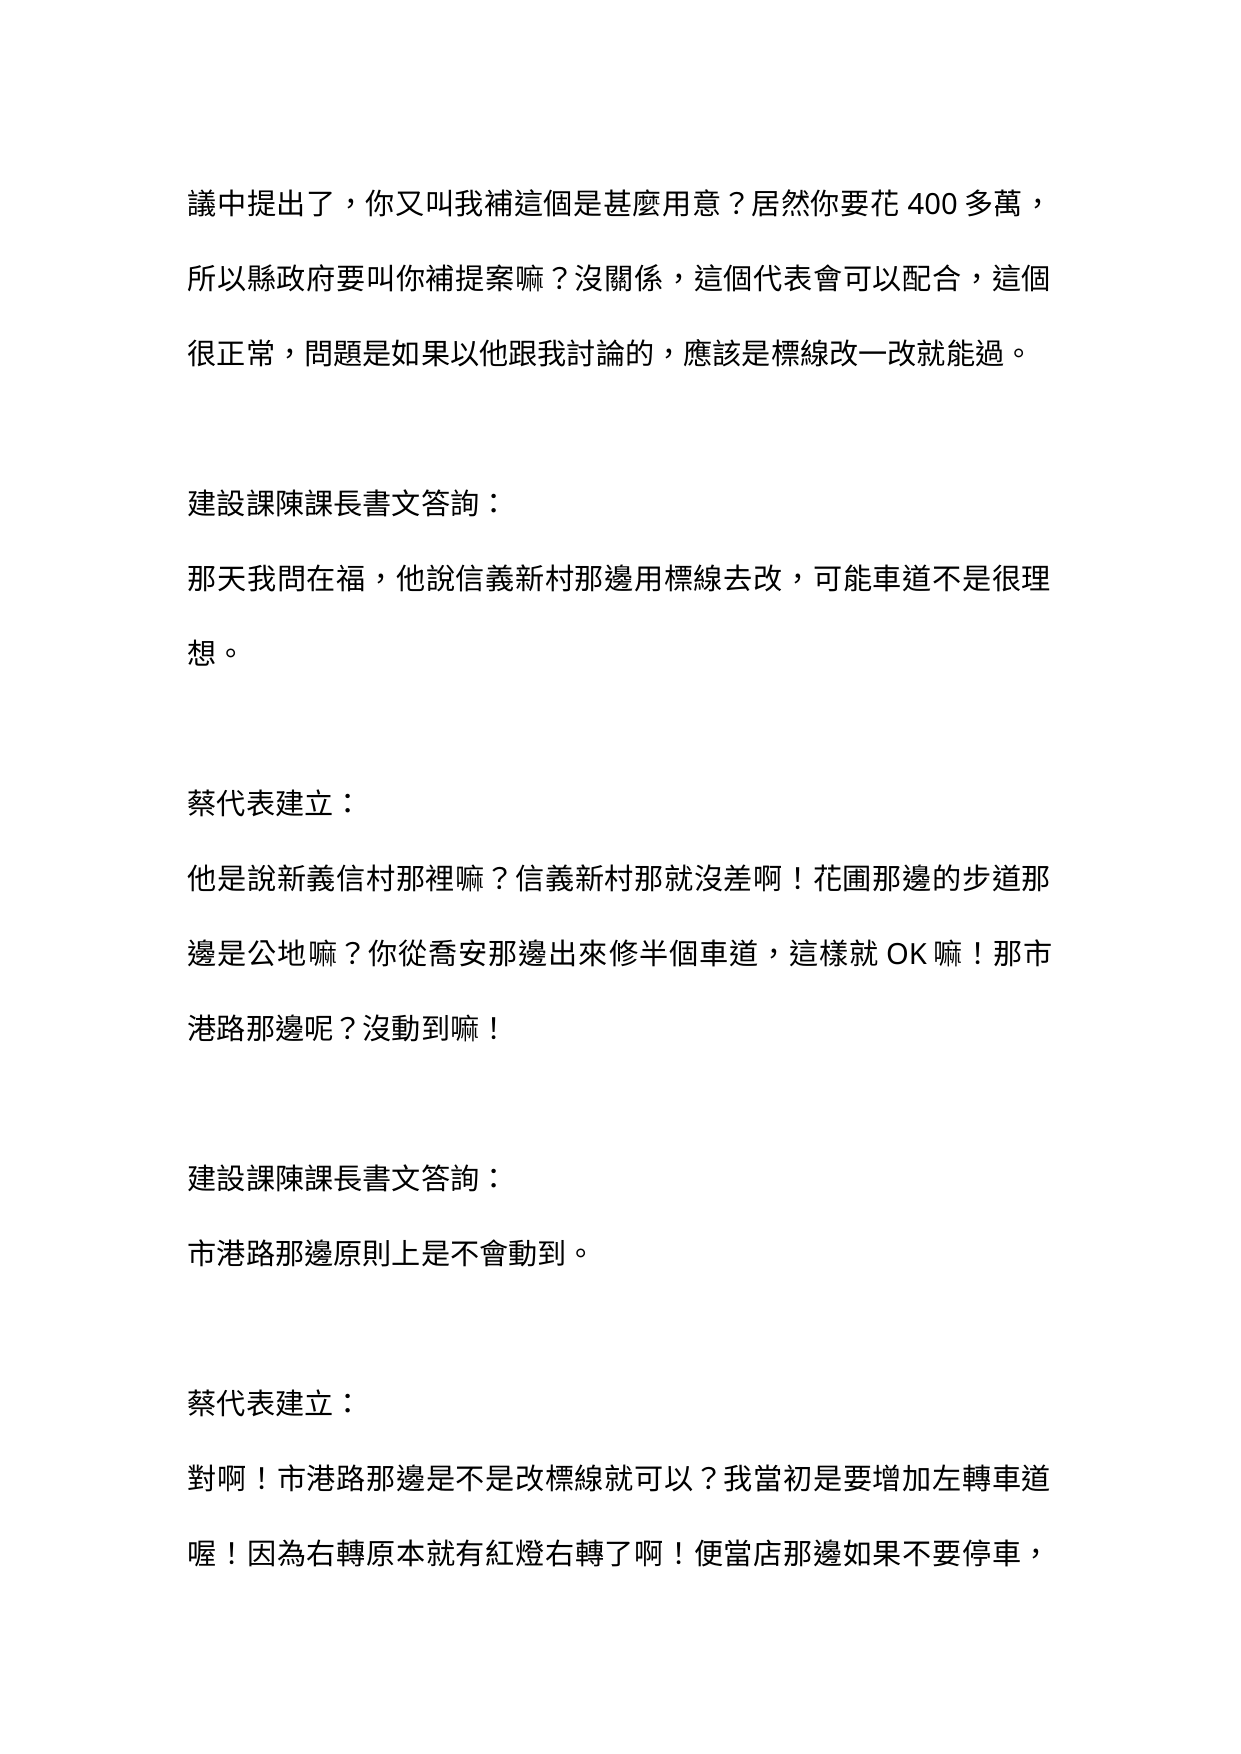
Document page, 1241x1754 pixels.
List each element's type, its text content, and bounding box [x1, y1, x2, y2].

text 那天我問在福，他說信義新村那邊用標線去改，可能車道不是很理想。 [187, 539, 1053, 689]
text 他是說新義信村那裡嘛？信義新村那就沒差啊！花圃那邊的步道那邊是公地嘛？你從喬安那邊出來修半個車道，這樣就OK嘛！那市港路那邊呢？沒動到嘛！ [187, 839, 1053, 1064]
text 建設課陳課長書文答詢： [187, 464, 1053, 539]
text 蔡代表建立： [187, 1364, 1053, 1439]
text 議中提出了，你又叫我補這個是甚麼用意？居然你要花400多萬，所以縣政府要叫你補提案嘛？沒關係，這個代表會可以配合，這個很正常，問題是如果以他跟我討論的，應該是標線改一改就能過。 [187, 164, 1053, 389]
text 對啊！市港路那邊是不是改標線就可以？我當初是要增加左轉車道喔！因為右轉原本就有紅燈右轉了啊！便當店那邊如果不要停車，不要擋住那邊右轉其實OK！我現在是要跟你討論左轉不是討論右轉，很多車子是因為直行車擋在左轉車後面，左轉車轉不出去，直行車就開不出去。 [187, 1439, 1053, 1589]
text 建設課陳課長書文答詢： [187, 1139, 1053, 1214]
text 市港路那邊原則上是不會動到。 [187, 1214, 1053, 1289]
text 蔡代表建立： [187, 764, 1053, 839]
